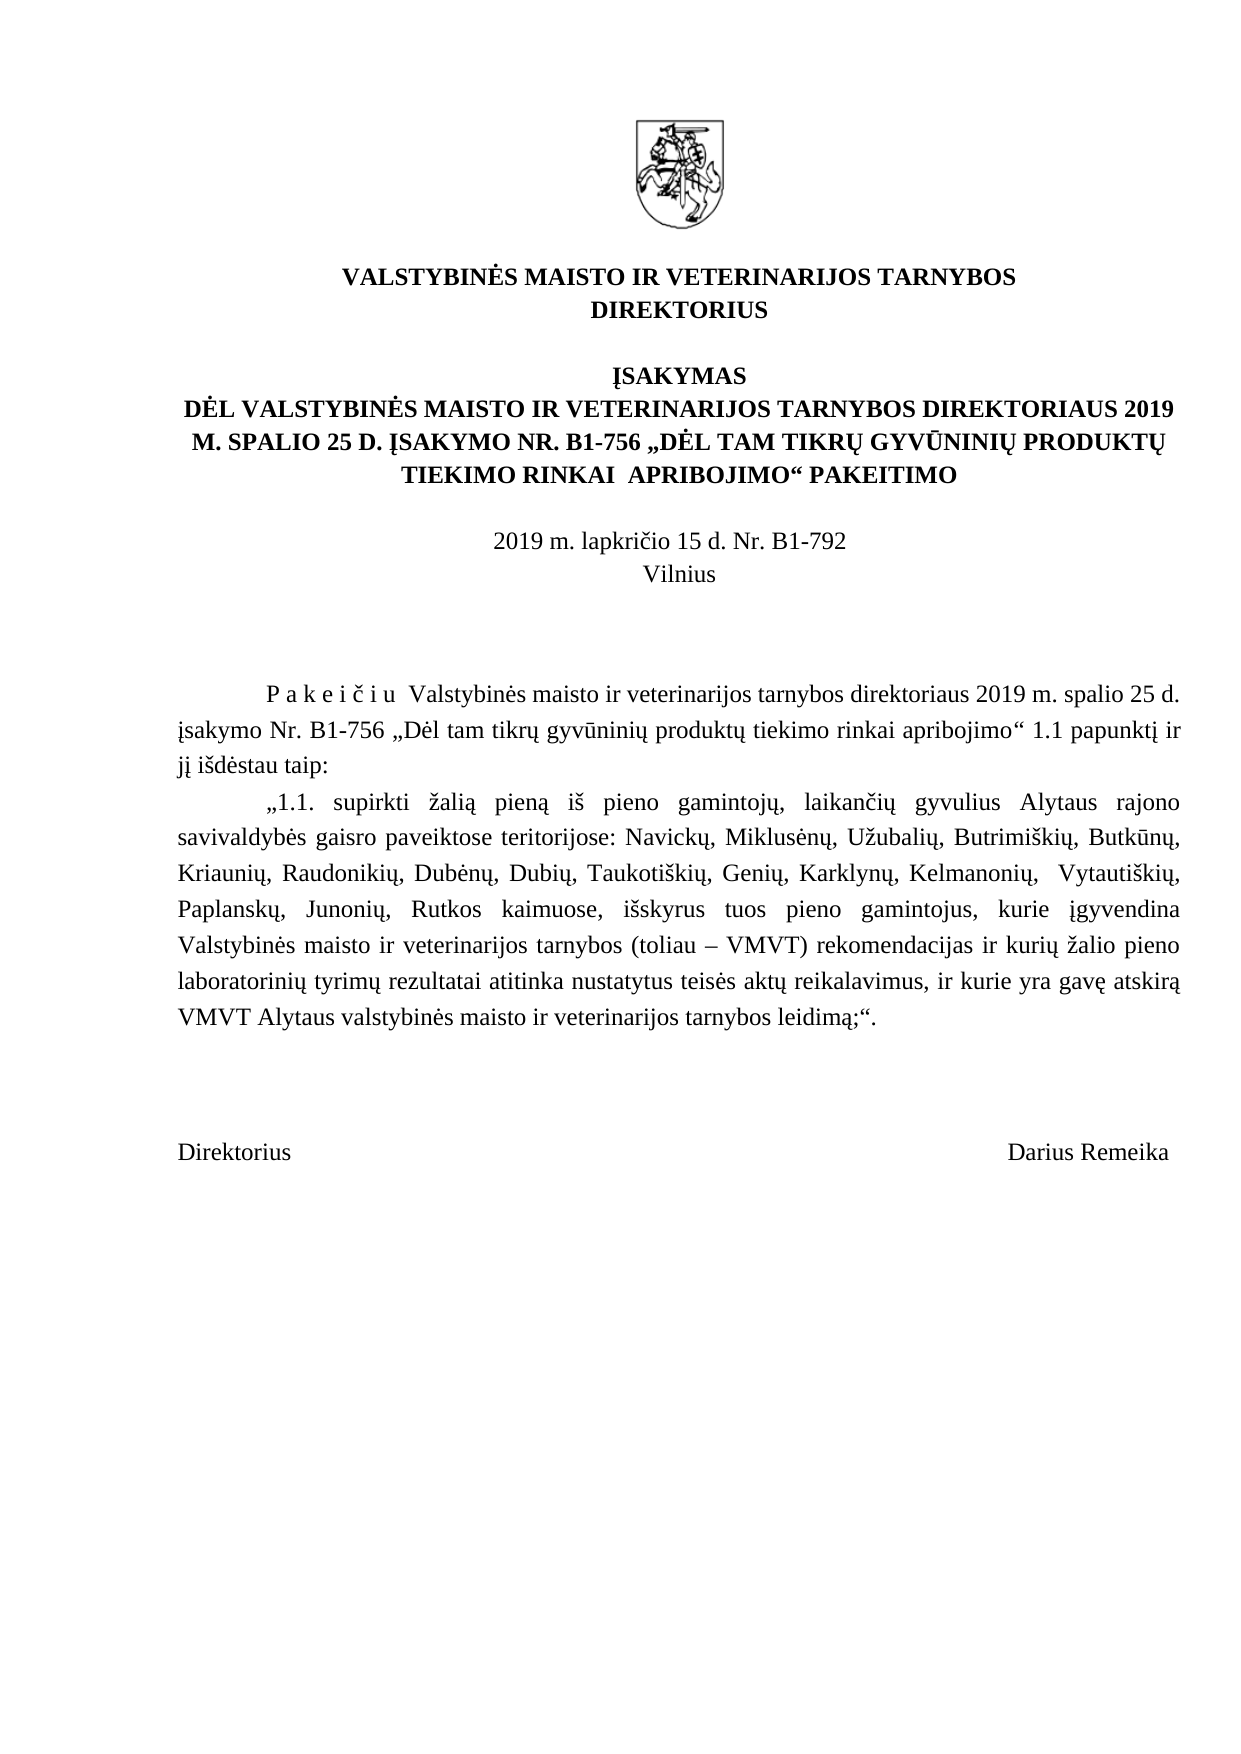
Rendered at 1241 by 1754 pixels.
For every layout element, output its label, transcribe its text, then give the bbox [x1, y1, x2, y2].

text VALSTYBINĖS MAISTO IR VETERINARIJOS TARNYBOS [177, 262, 1181, 291]
text „1.1. supirkti žalią pieną iš pieno gamintojų, laikančių gyvulius Alytaus rajono savivaldybės gaisro paveiktose teritorijose: Navickų, Miklusėnų, Užubalių, Butrimiškių, Butkūnų, Kriaunių, Raudonikių, Dubėnų, Dubių, Taukotiškių, Genių, Karklynų, Kelmanonių, Vytautiškių, Paplanskų, Junonių, Rutkos kaimuose, išskyrus tuos pieno gamintojus, kurie įgyvendina Valstybinės maisto ir veterinarijos tarnybos (toliau – VMVT) rekomendacijas ir kurių žalio pieno laboratorinių tyrimų rezultatai atitinka nustatytus teisės aktų reikalavimus, ir kurie yra gavę atskirą VMVT Alytaus valstybinės maisto ir veterinarijos tarnybos leidimą;“. [177, 787, 1181, 1031]
text 2019 m. lapkričio 15 d. Nr. B1-792 [177, 526, 1181, 555]
text Vilnius [177, 559, 1181, 588]
text Direktorius Darius Remeika [177, 1137, 1181, 1166]
text DĖL VALSTYBINĖS MAISTO IR VETERINARIJOS TARNYBOS DIREKTORIAUS 2019 M. SPALIO 25 D. ĮSAKYMO NR. B1-756 „DĖL TAM TIKRŲ GYVŪNINIŲ PRODUKTŲ TIEKIMO RINKAI APRIBOJIMO“ PAKEITIMO [177, 394, 1181, 489]
text ĮSAKYMAS [177, 361, 1181, 390]
text DIREKTORIUS [177, 295, 1181, 324]
text Pakeičiu Valstybinės maisto ir veterinarijos tarnybos direktoriaus 2019 m. spalio 25 d. įsakymo Nr. B1-756 „Dėl tam tikrų gyvūninių produktų tiekimo rinkai apribojimo“ 1.1 papunktį ir jį išdėstau taip: [177, 679, 1181, 779]
